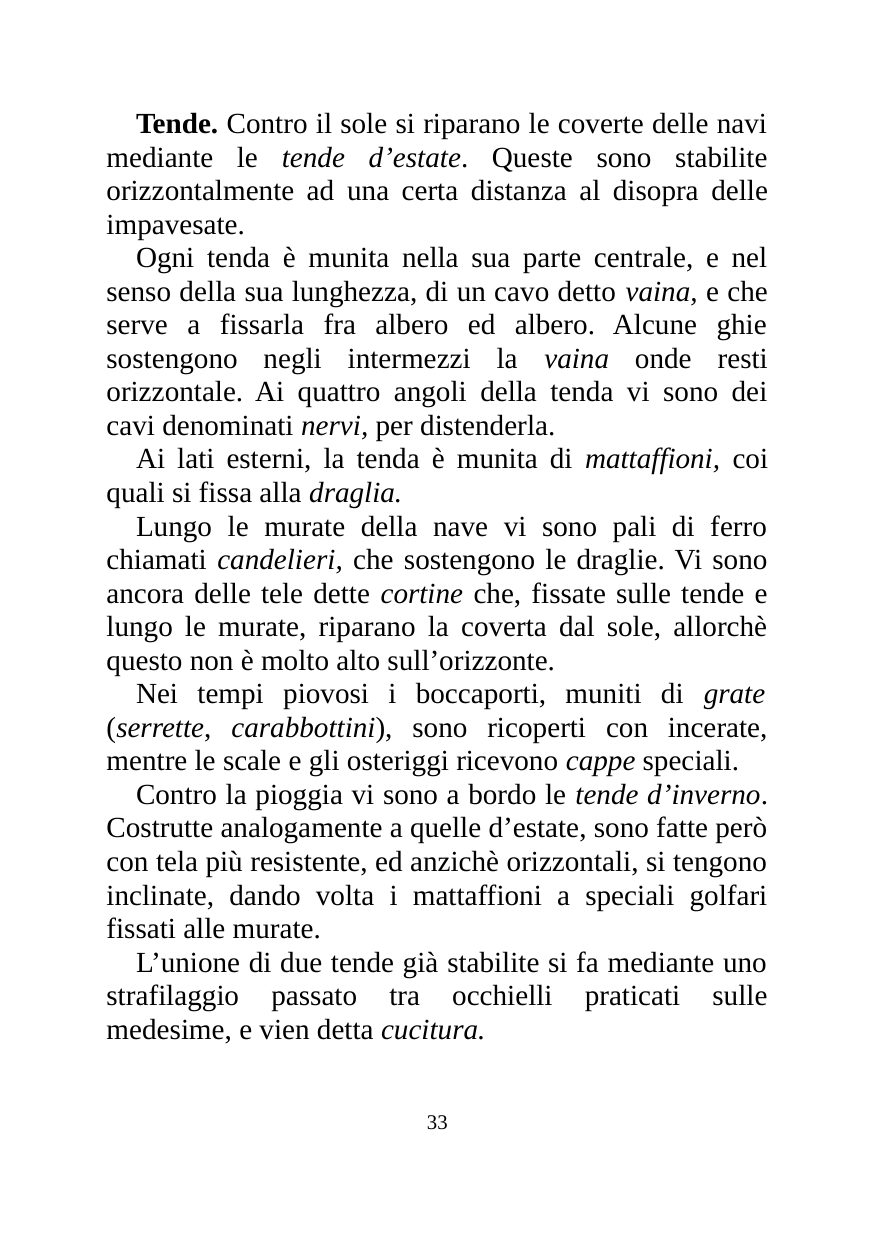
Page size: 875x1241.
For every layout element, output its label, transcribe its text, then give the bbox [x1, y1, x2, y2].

text Contro la pioggia vi sono a bordo le tende d’inverno. Costrutte analogamente a quelle d’estate, sono fatte però con tela più resistente, ed anzichè orizzontali, si tengono inclinate, dando volta i mattaffioni a speciali golfari fissati alle murate. [106, 777, 768, 945]
text Tende. Contro il sole si riparano le coverte delle navi mediante le tende d’estate. Queste sono stabilite orizzontalmente ad una certa distanza al disopra delle impavesate. [106, 106, 768, 240]
text Ai lati esterni, la tenda è munita di mattaffioni, coi quali si fissa alla draglia. [106, 442, 768, 509]
text L’unione di due tende già stabilite si fa mediante uno strafilaggio passato tra occhielli praticati sulle medesime, e vien detta cucitura. [106, 945, 768, 1045]
text Lungo le murate della nave vi sono pali di ferro chiamati candelieri, che sostengono le draglie. Vi sono ancora delle tele dette cortine che, fissate sulle tende e lungo le murate, riparano la coverta dal sole, allorchè questo non è molto alto sull’orizzonte. [106, 509, 768, 676]
text Nei tempi piovosi i boccaporti, muniti di grate (serrette, carabbottini), sono ricoperti con incerate, mentre le scale e gli osteriggi ricevono cappe speciali. [106, 676, 768, 777]
text Ogni tenda è munita nella sua parte centrale, e nel senso della sua lunghezza, di un cavo detto vaina, e che serve a fissarla fra albero ed albero. Alcune ghie sostengono negli intermezzi la vaina onde resti orizzontale. Ai quattro angoli della tenda vi sono dei cavi denominati nervi, per distenderla. [106, 240, 768, 442]
